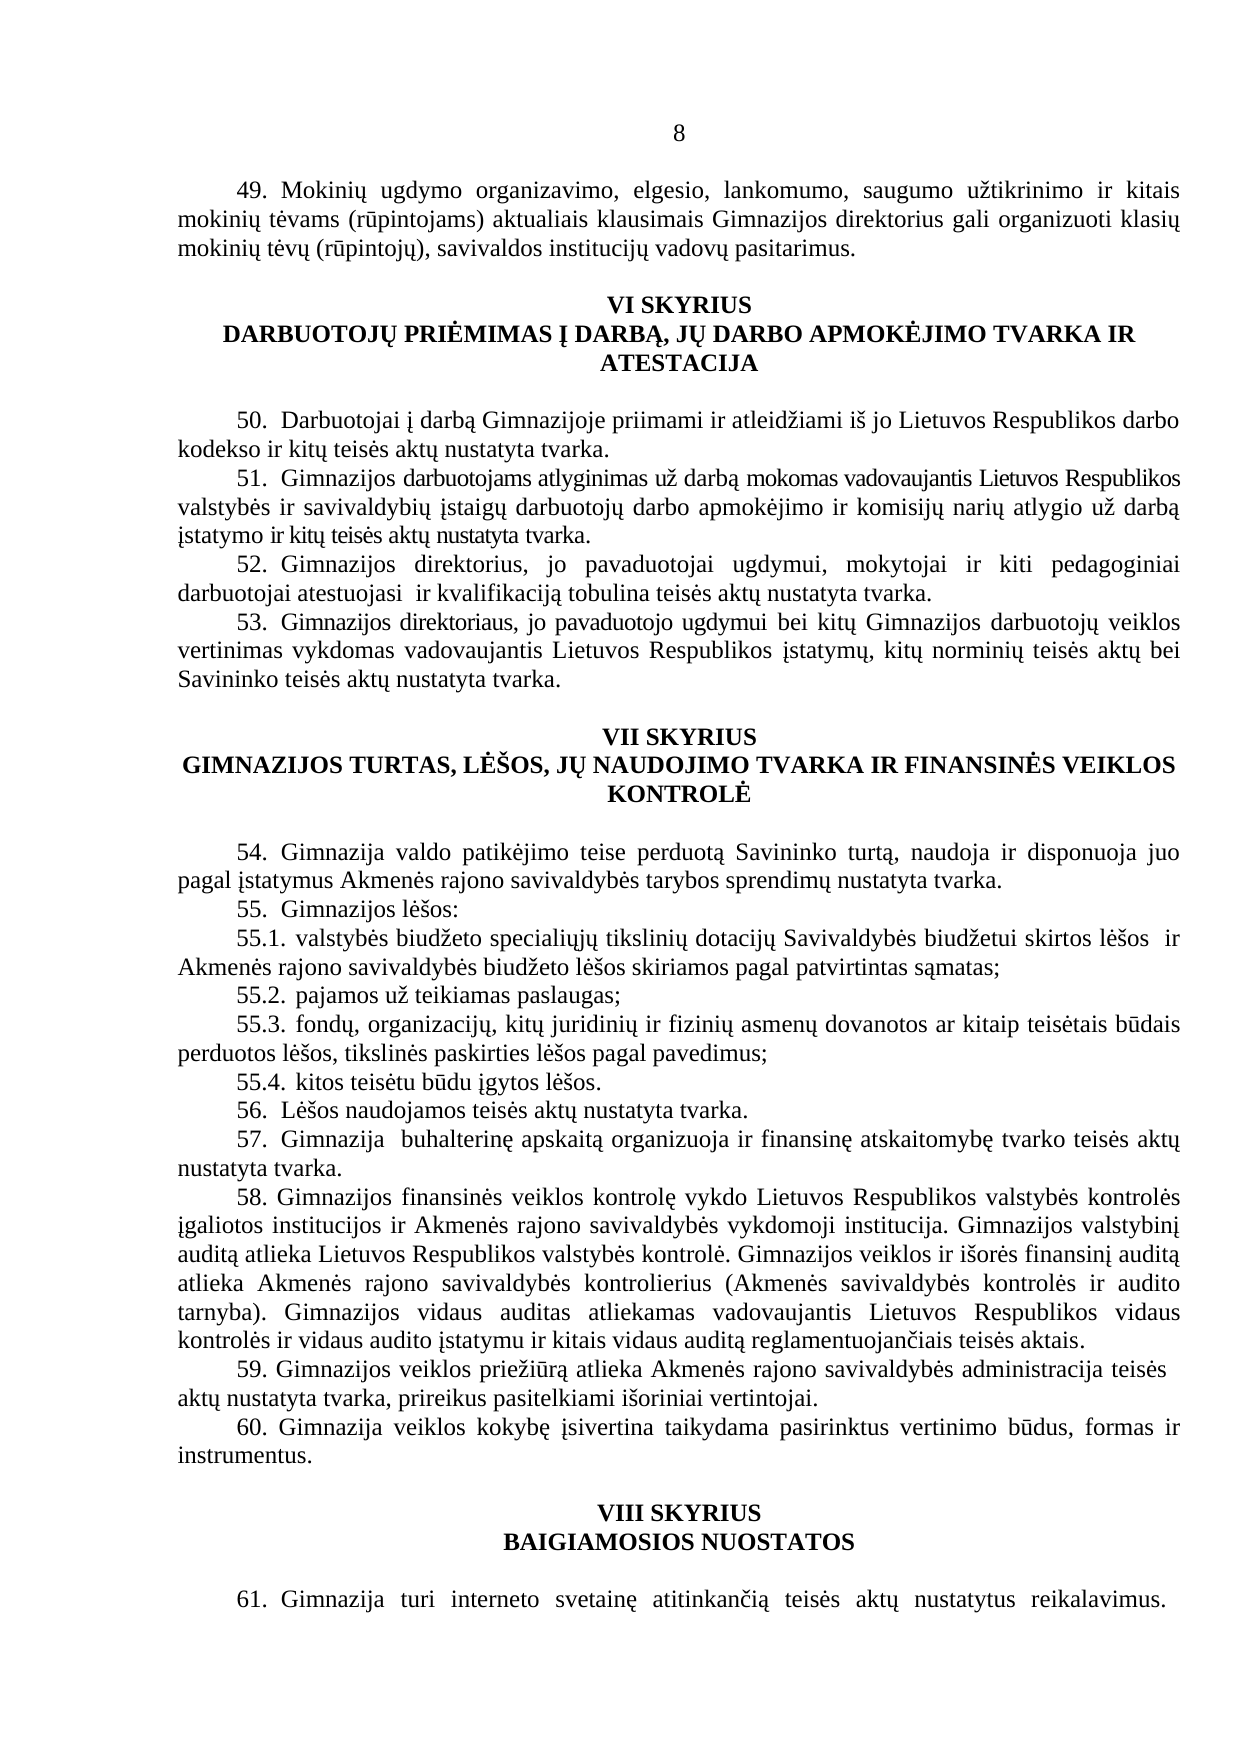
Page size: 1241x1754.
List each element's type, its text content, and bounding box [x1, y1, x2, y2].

text VII SKYRIUS [177, 722, 1181, 751]
text 55. Gimnazijos lėšos: [177, 894, 1181, 923]
text 55.1. valstybės biudžeto specialiųjų tikslinių dotacijų Savivaldybės biudžetui skirtos lėšos ir Akmenės rajono savivaldybės biudžeto lėšos skiriamos pagal patvirtintas sąmatas; [177, 923, 1181, 981]
text BAIGIAMOSIOS NUOSTATOS [177, 1527, 1181, 1556]
text GIMNAZIJOS TURTAS, LĖŠOS, JŲ NAUDOJIMO TVARKA IR FINANSINĖS VEIKLOS KONTROLĖ [177, 751, 1181, 808]
text VIII SKYRIUS [177, 1498, 1181, 1527]
text 54. Gimnazija valdo patikėjimo teise perduotą Savininko turtą, naudoja ir disponuoja juo pagal įstatymus Akmenės rajono savivaldybės tarybos sprendimų nustatyta tvarka. [177, 837, 1181, 894]
text 59. Gimnazijos veiklos priežiūrą atlieka Akmenės rajono savivaldybės administracija teisės aktų nustatyta tvarka, prireikus pasitelkiami išoriniai vertintojai. [177, 1354, 1168, 1412]
text 50. Darbuotojai į darbą Gimnazijoje priimami ir atleidžiami iš jo Lietuvos Respublikos darbo kodekso ir kitų teisės aktų nustatyta tvarka. [177, 406, 1181, 463]
text 51. Gimnazijos darbuotojams atlyginimas už darbą mokomas vadovaujantis Lietuvos Respublikos valstybės ir savivaldybių įstaigų darbuotojų darbo apmokėjimo ir komisijų narių atlygio už darbą įstatymo ir kitų teisės aktų nustatyta tvarka. [177, 463, 1181, 549]
text 55.4. kitos teisėtu būdu įgytos lėšos. [177, 1067, 1181, 1096]
text 61. Gimnazija turi interneto svetainę atitinkančią teisės aktų nustatytus reikalavimus. [177, 1584, 1168, 1613]
text 49. Mokinių ugdymo organizavimo, elgesio, lankomumo, saugumo užtikrinimo ir kitais mokinių tėvams (rūpintojams) aktualiais klausimais Gimnazijos direktorius gali organizuoti klasių mokinių tėvų (rūpintojų), savivaldos institucijų vadovų pasitarimus. [177, 176, 1181, 262]
text VI SKYRIUS [177, 291, 1181, 319]
text 58. Gimnazijos finansinės veiklos kontrolę vykdo Lietuvos Respublikos valstybės kontrolės įgaliotos institucijos ir Akmenės rajono savivaldybės vykdomoji institucija. Gimnazijos valstybinį auditą atlieka Lietuvos Respublikos valstybės kontrolė. Gimnazijos veiklos ir išorės finansinį auditą atlieka Akmenės rajono savivaldybės kontrolierius (Akmenės savivaldybės kontrolės ir audito tarnyba). Gimnazijos vidaus auditas atliekamas vadovaujantis Lietuvos Respublikos vidaus kontrolės ir vidaus audito įstatymu ir kitais vidaus auditą reglamentuojančiais teisės aktais. [177, 1182, 1181, 1354]
text 55.2. pajamos už teikiamas paslaugas; [177, 981, 1181, 1009]
text 53. Gimnazijos direktoriaus, jo pavaduotojo ugdymui bei kitų Gimnazijos darbuotojų veiklos vertinimas vykdomas vadovaujantis Lietuvos Respublikos įstatymų, kitų norminių teisės aktų bei Savininko teisės aktų nustatyta tvarka. [177, 607, 1181, 693]
text 57. Gimnazija buhalterinę apskaitą organizuoja ir finansinę atskaitomybę tvarko teisės aktų nustatyta tvarka. [177, 1124, 1181, 1182]
text 52. Gimnazijos direktorius, jo pavaduotojai ugdymui, mokytojai ir kiti pedagoginiai darbuotojai atestuojasi ir kvalifikaciją tobulina teisės aktų nustatyta tvarka. [177, 549, 1181, 607]
text 55.3. fondų, organizacijų, kitų juridinių ir fizinių asmenų dovanotos ar kitaip teisėtais būdais perduotos lėšos, tikslinės paskirties lėšos pagal pavedimus; [177, 1009, 1181, 1067]
text 60. Gimnazija veiklos kokybę įsivertina taikydama pasirinktus vertinimo būdus, formas ir instrumentus. [177, 1412, 1181, 1469]
text DARBUOTOJŲ PRIĖMIMAS Į DARBĄ, JŲ DARBO APMOKĖJIMO TVARKA IR ATESTACIJA [177, 319, 1181, 377]
text 56. Lėšos naudojamos teisės aktų nustatyta tvarka. [177, 1096, 1181, 1124]
